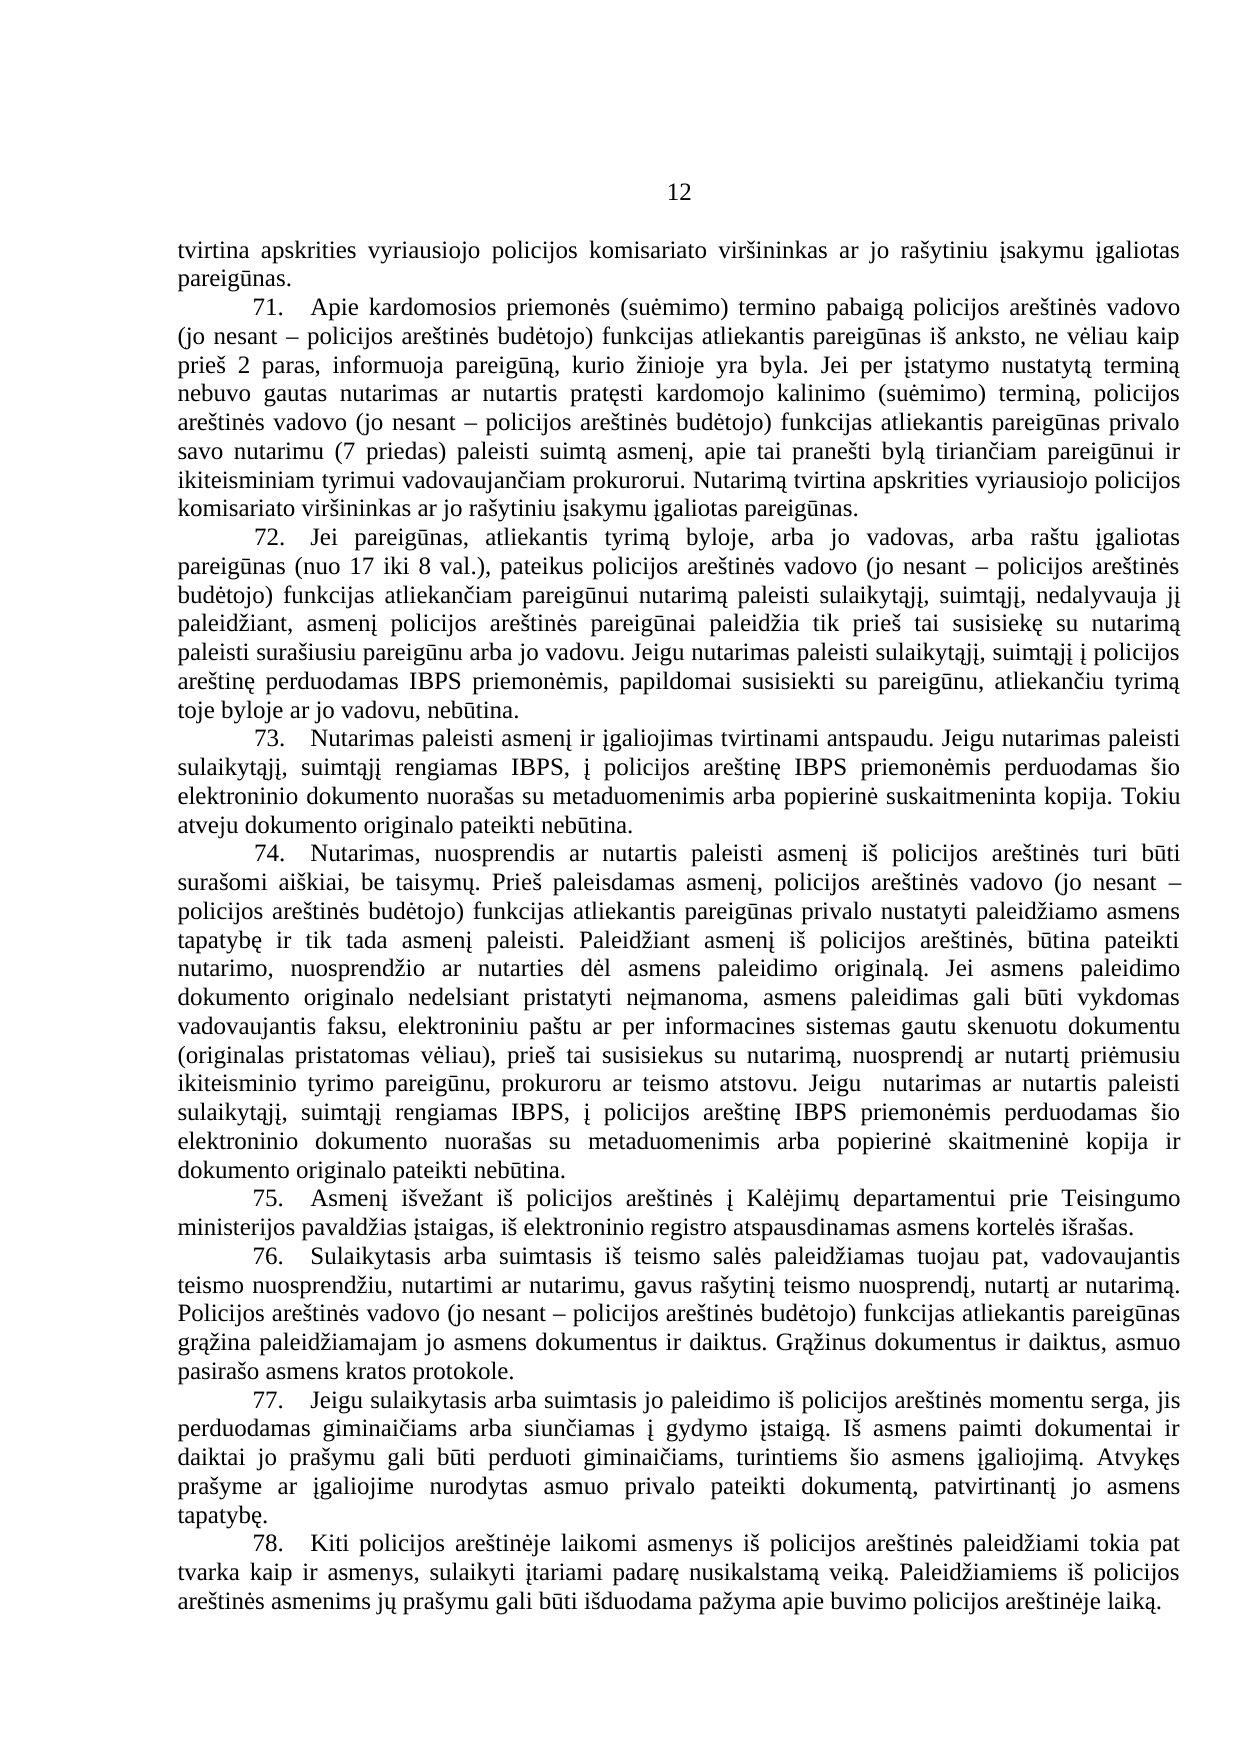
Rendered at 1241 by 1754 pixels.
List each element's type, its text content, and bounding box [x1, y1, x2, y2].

text 73. Nutarimas paleisti asmenį ir įgaliojimas tvirtinami antspaudu. Jeigu nutarimas paleisti sulaikytąjį, suimtąjį rengiamas IBPS, į policijos areštinę IBPS priemonėmis perduodamas šio elektroninio dokumento nuorašas su metaduomenimis arba popierinė suskaitmeninta kopija. Tokiu atveju dokumento originalo pateikti nebūtina. [177, 723, 1181, 838]
text 76. Sulaikytasis arba suimtasis iš teismo salės paleidžiamas tuojau pat, vadovaujantis teismo nuosprendžiu, nutartimi ar nutarimu, gavus rašytinį teismo nuosprendį, nutartį ar nutarimą. Policijos areštinės vadovo (jo nesant – policijos areštinės budėtojo) funkcijas atliekantis pareigūnas grąžina paleidžiamajam jo asmens dokumentus ir daiktus. Grąžinus dokumentus ir daiktus, asmuo pasirašo asmens kratos protokole. [177, 1241, 1181, 1385]
text tvirtina apskrities vyriausiojo policijos komisariato viršininkas ar jo rašytiniu įsakymu įgaliotas pareigūnas. [177, 235, 1181, 292]
text 75. Asmenį išvežant iš policijos areštinės į Kalėjimų departamentui prie Teisingumo ministerijos pavaldžias įstaigas, iš elektroninio registro atspausdinamas asmens kortelės išrašas. [177, 1183, 1181, 1241]
text 72. Jei pareigūnas, atliekantis tyrimą byloje, arba jo vadovas, arba raštu įgaliotas pareigūnas (nuo 17 iki 8 val.), pateikus policijos areštinės vadovo (jo nesant – policijos areštinės budėtojo) funkcijas atliekančiam pareigūnui nutarimą paleisti sulaikytąjį, suimtąjį, nedalyvauja jį paleidžiant, asmenį policijos areštinės pareigūnai paleidžia tik prieš tai susisiekę su nutarimą paleisti surašiusiu pareigūnu arba jo vadovu. Jeigu nutarimas paleisti sulaikytąjį, suimtąjį į policijos areštinę perduodamas IBPS priemonėmis, papildomai susisiekti su pareigūnu, atliekančiu tyrimą toje byloje ar jo vadovu, nebūtina. [177, 522, 1181, 723]
text 78. Kiti policijos areštinėje laikomi asmenys iš policijos areštinės paleidžiami tokia pat tvarka kaip ir asmenys, sulaikyti įtariami padarę nusikalstamą veiką. Paleidžiamiems iš policijos areštinės asmenims jų prašymu gali būti išduodama pažyma apie buvimo policijos areštinėje laiką. [177, 1528, 1181, 1615]
text 77. Jeigu sulaikytasis arba suimtasis jo paleidimo iš policijos areštinės momentu serga, jis perduodamas giminaičiams arba siunčiamas į gydymo įstaigą. Iš asmens paimti dokumentai ir daiktai jo prašymu gali būti perduoti giminaičiams, turintiems šio asmens įgaliojimą. Atvykęs prašyme ar įgaliojime nurodytas asmuo privalo pateikti dokumentą, patvirtinantį jo asmens tapatybę. [177, 1385, 1181, 1528]
text 71. Apie kardomosios priemonės (suėmimo) termino pabaigą policijos areštinės vadovo (jo nesant – policijos areštinės budėtojo) funkcijas atliekantis pareigūnas iš anksto, ne vėliau kaip prieš 2 paras, informuoja pareigūną, kurio žinioje yra byla. Jei per įstatymo nustatytą terminą nebuvo gautas nutarimas ar nutartis pratęsti kardomojo kalinimo (suėmimo) terminą, policijos areštinės vadovo (jo nesant – policijos areštinės budėtojo) funkcijas atliekantis pareigūnas privalo savo nutarimu (7 priedas) paleisti suimtą asmenį, apie tai pranešti bylą tiriančiam pareigūnui ir ikiteisminiam tyrimui vadovaujančiam prokurorui. Nutarimą tvirtina apskrities vyriausiojo policijos komisariato viršininkas ar jo rašytiniu įsakymu įgaliotas pareigūnas. [177, 292, 1181, 522]
text 74. Nutarimas, nuosprendis ar nutartis paleisti asmenį iš policijos areštinės turi būti surašomi aiškiai, be taisymų. Prieš paleisdamas asmenį, policijos areštinės vadovo (jo nesant – policijos areštinės budėtojo) funkcijas atliekantis pareigūnas privalo nustatyti paleidžiamo asmens tapatybę ir tik tada asmenį paleisti. Paleidžiant asmenį iš policijos areštinės, būtina pateikti nutarimo, nuosprendžio ar nutarties dėl asmens paleidimo originalą. Jei asmens paleidimo dokumento originalo nedelsiant pristatyti neįmanoma, asmens paleidimas gali būti vykdomas vadovaujantis faksu, elektroniniu paštu ar per informacines sistemas gautu skenuotu dokumentu (originalas pristatomas vėliau), prieš tai susisiekus su nutarimą, nuosprendį ar nutartį priėmusiu ikiteisminio tyrimo pareigūnu, prokuroru ar teismo atstovu. Jeigu nutarimas ar nutartis paleisti sulaikytąjį, suimtąjį rengiamas IBPS, į policijos areštinę IBPS priemonėmis perduodamas šio elektroninio dokumento nuorašas su metaduomenimis arba popierinė skaitmeninė kopija ir dokumento originalo pateikti nebūtina. [177, 838, 1181, 1183]
